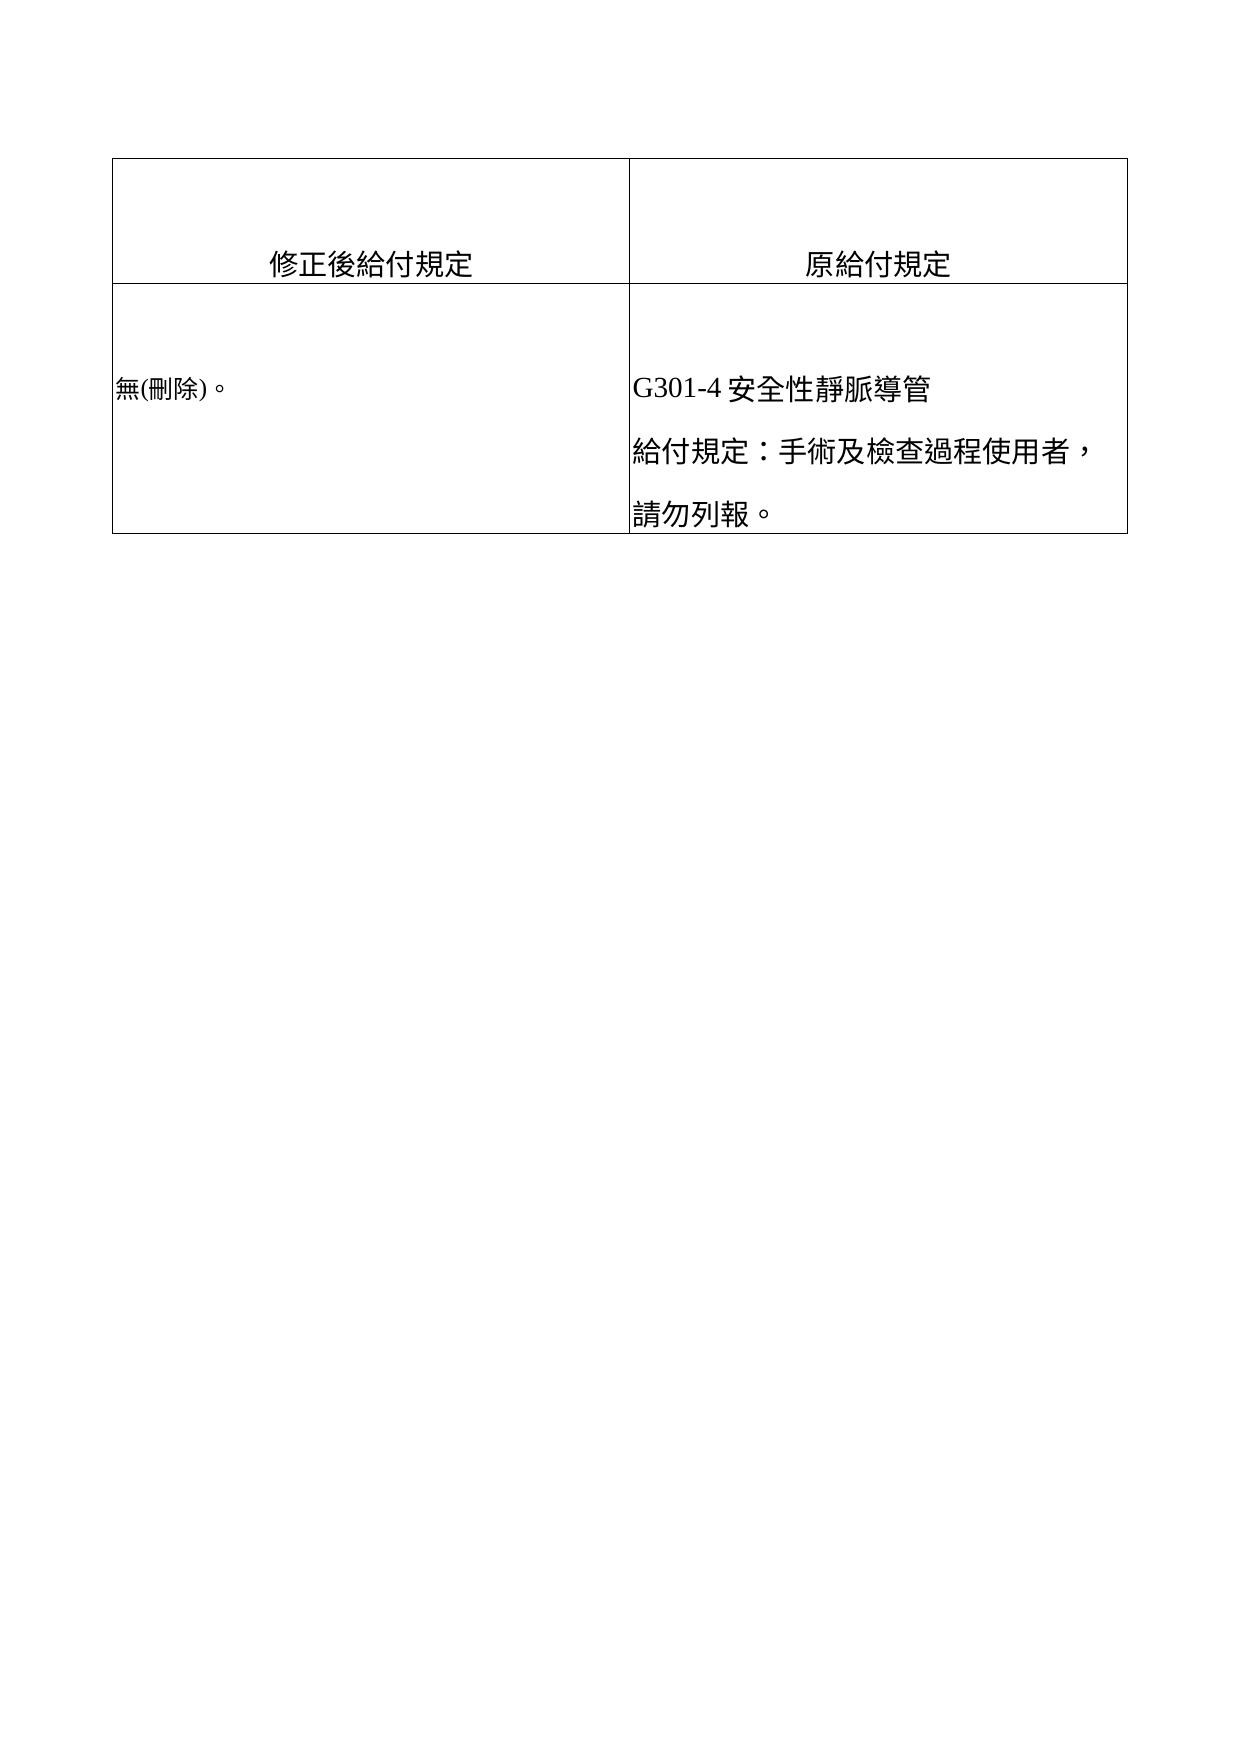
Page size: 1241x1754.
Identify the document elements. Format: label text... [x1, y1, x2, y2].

table_header 修正後給付規定 [113, 159, 629, 283]
table_header 原給付規定 [630, 159, 1127, 283]
table_cell G301-4安全性靜脈導管 給付規定：手術及檢查過程使用者，請勿列報。 [630, 284, 1127, 533]
table_cell 無(刪除)。 [113, 284, 629, 533]
